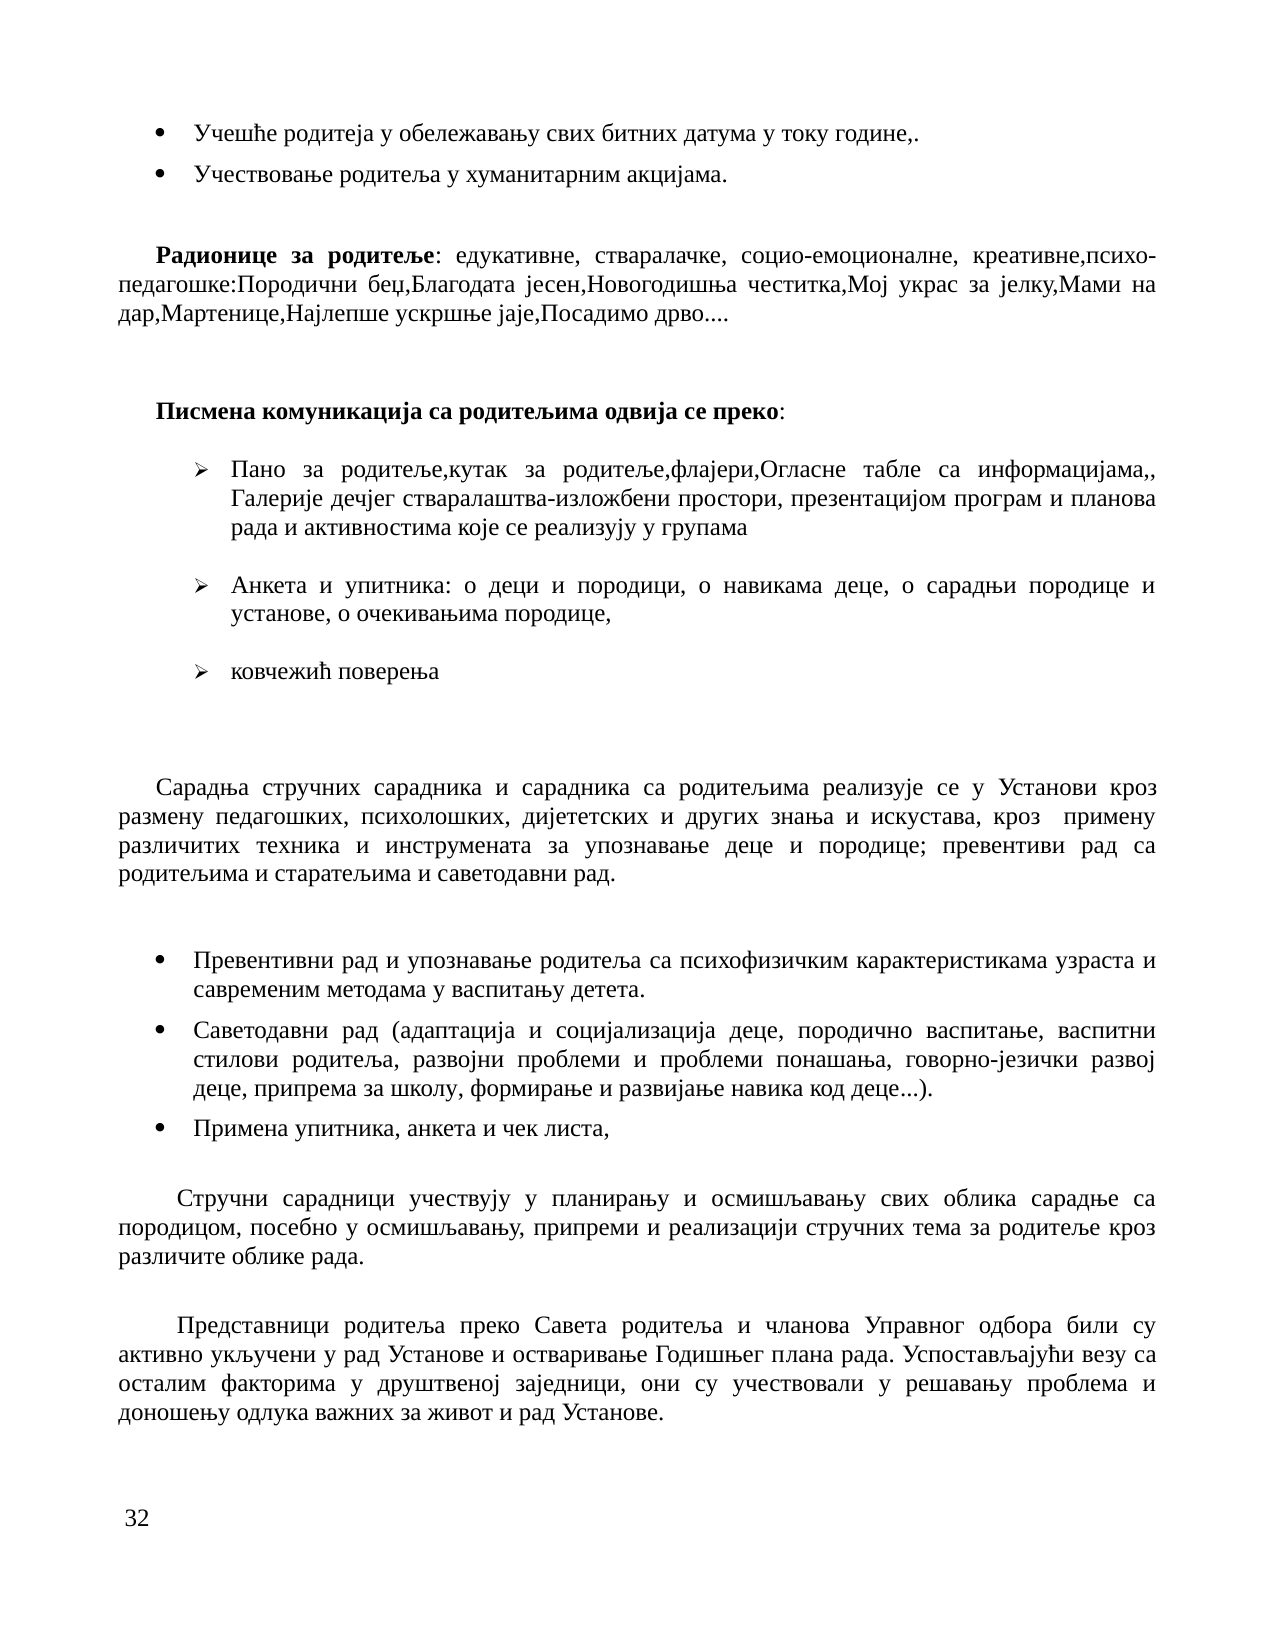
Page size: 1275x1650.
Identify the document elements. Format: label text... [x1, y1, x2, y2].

text Представници родитеља преко Савета родитеља и чланова Управног одбора били су активно укључени у рад Установе и остваривање Годишњег плана рада. Успостављајући везу са осталим факторима у друштвеној заједници, они су учествовали у решавању проблема и доношењу одлука важних за живот и рад Установе. [118, 1311, 1157, 1426]
text Сарадња стручних сарадника и сарадника са родитељима реализује се у Установи кроз размену педагошких, психолошких, дијететских и других знања и искустава, кроз примену различитих техника и инструмената за упознавање деце и породице; превентиви рад са родитељима и старатељима и саветодавни рад. [118, 772, 1157, 887]
list Саветодавни рад (адаптација и социјализација деце, породично васпитање, васпитни стилови родитеља, развојни проблеми и проблеми понашања, говорно-језички развој деце, припрема за школу, формирање и развијање навика код деце...). [156, 1015, 1157, 1101]
list Анкета и упитника: о деци и породици, о навикама деце, о сарадњи породице и установе, о очекивањима породице, [193, 570, 1157, 627]
text Писмена комуникација са родитељима одвија се преко: [118, 396, 1157, 425]
list ковчежић поверења [193, 656, 1157, 685]
list Учешће родитеја у обележавању свих битних датума у току године,. [156, 118, 1157, 147]
text Радионице за родитеље: едукативне, стваралачке, социо-емоционалне, креативне,психо-педагошке:Породични беџ,Благодата јесен,Новогодишња честитка,Мој украс за јелку,Мами на дар,Мартенице,Најлепше ускршње јаје,Посадимо дрво.... [118, 240, 1157, 327]
list Пано за родитеље,кутак за родитеље,флајери,Огласне табле са информацијама,, Галерије дечјег стваралаштва-изложбени простори, презентацијом програм и планова рада и активностима које се реализују у групама [193, 454, 1157, 541]
list Превентивни рад и упознавање родитеља са психофизичким карактеристикама узраста и савременим методама у васпитању детета. [156, 946, 1157, 1003]
list Примена упитника, анкета и чек листа, [156, 1113, 1157, 1142]
list Учествовање родитеља у хуманитарним акцијама. [156, 159, 1157, 188]
text Стручни сарадници учествују у планирању и осмишљавању свих облика сарадње са породицом, посебно у осмишљавању, припреми и реализацији стручних тема за родитеље кроз различите облике рада. [118, 1183, 1157, 1269]
